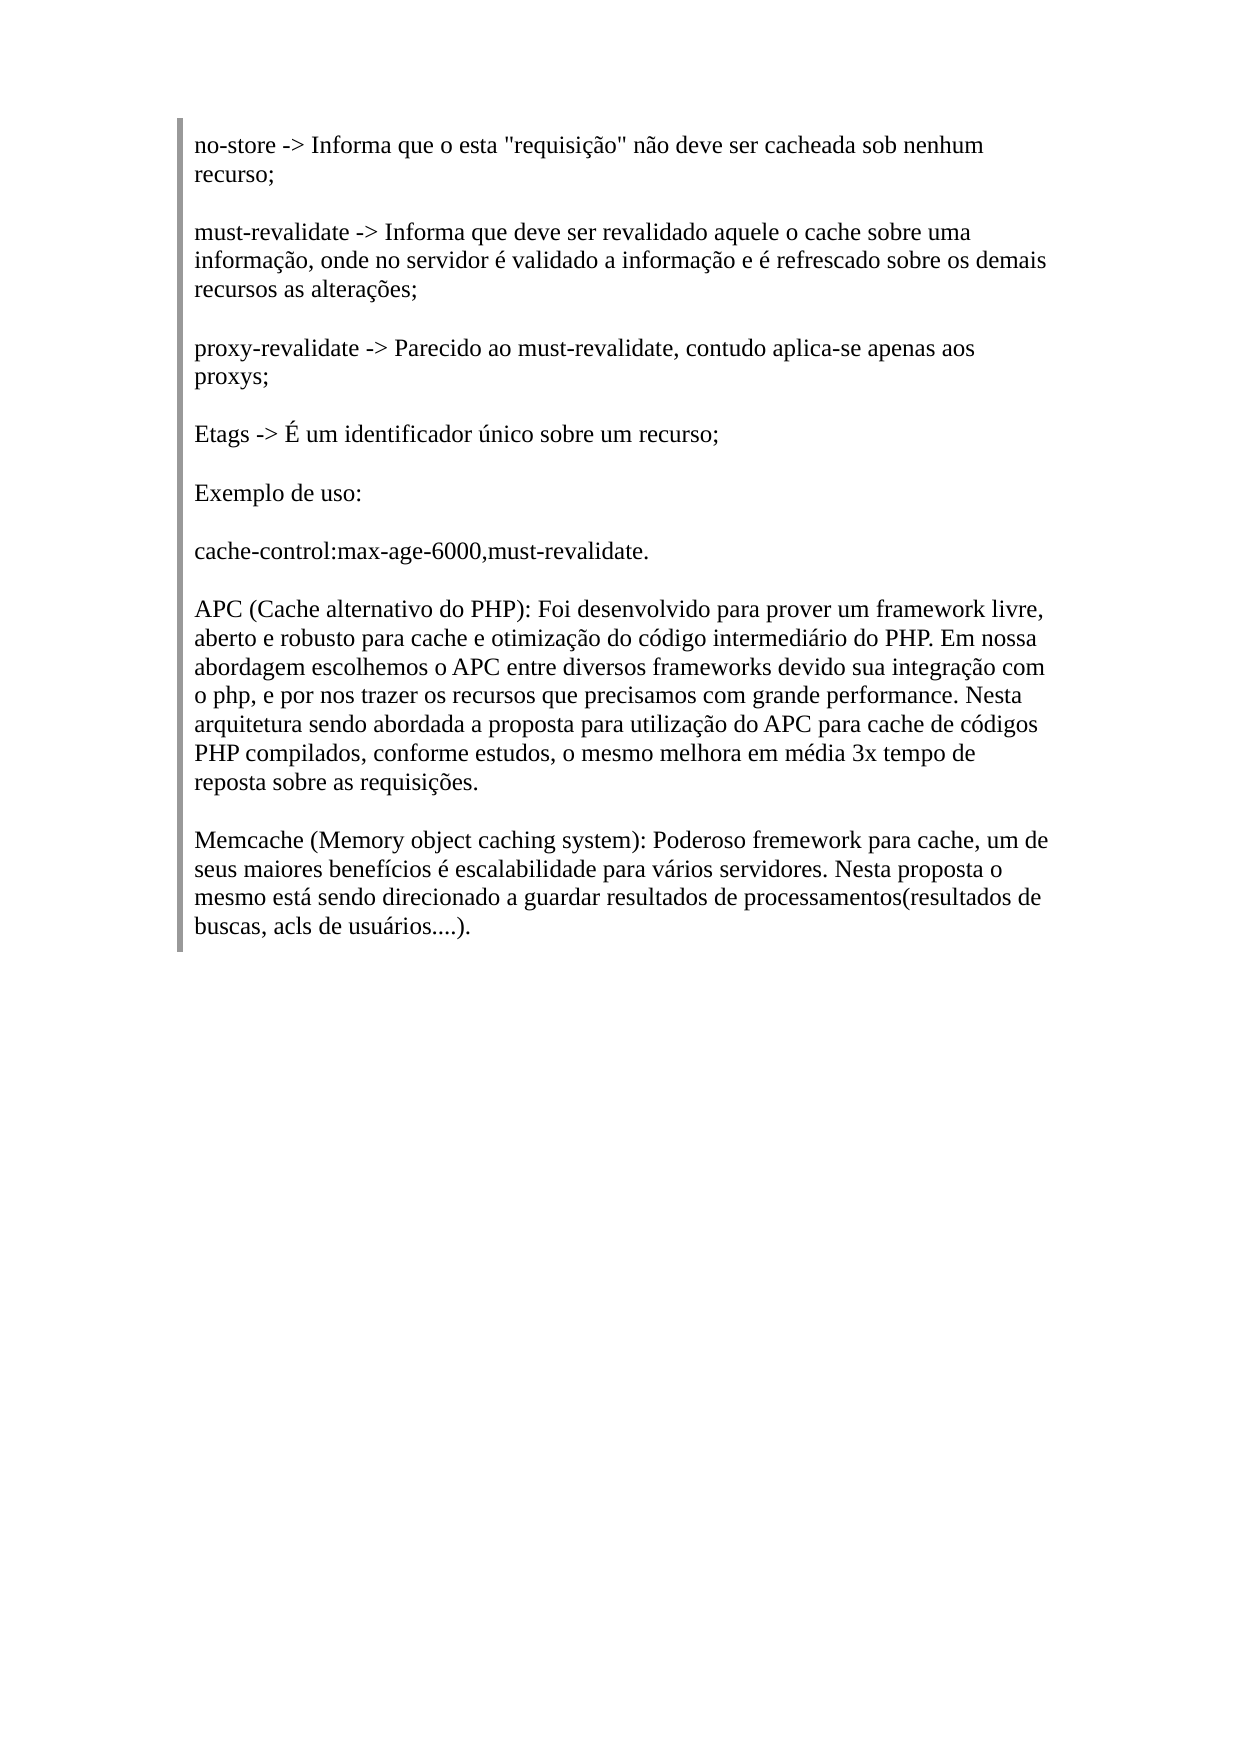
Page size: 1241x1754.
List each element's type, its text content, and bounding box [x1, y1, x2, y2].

text no-store -> Informa que o esta "requisição" não deve ser cacheada sob nenhum recurso; [183, 118, 1063, 187]
text APC (Cache alternativo do PHP): Foi desenvolvido para prover um framework livre, aberto e robusto para cache e otimização do código intermediário do PHP. Em nossa abordagem escolhemos o APC entre diversos frameworks devido sua integração com o php, e por nos trazer os recursos que precisamos com grande performance. Nesta arquitetura sendo abordada a proposta para utilização do APC para cache de códigos PHP compilados, conforme estudos, o mesmo melhora em média 3x tempo de reposta sobre as requisições. [183, 582, 1063, 796]
text Exemplo de uso: [183, 466, 1063, 507]
text proxy-revalidate -> Parecido ao must-revalidate, contudo aplica-se apenas aos proxys; [183, 321, 1063, 390]
text cache-control:max-age-6000,must-revalidate. [183, 524, 1063, 565]
text must-revalidate -> Informa que deve ser revalidado aquele o cache sobre uma informação, onde no servidor é validado a informação e é refrescado sobre os demais recursos as alterações; [183, 205, 1063, 303]
text Etags -> É um identificador único sobre um recurso; [183, 408, 1063, 448]
text Memcache (Memory object caching system): Poderoso fremework para cache, um de seus maiores benefícios é escalabilidade para vários servidores. Nesta proposta o mesmo está sendo direcionado a guardar resultados de processamentos(resultados de buscas, acls de usuários....). [183, 813, 1063, 952]
